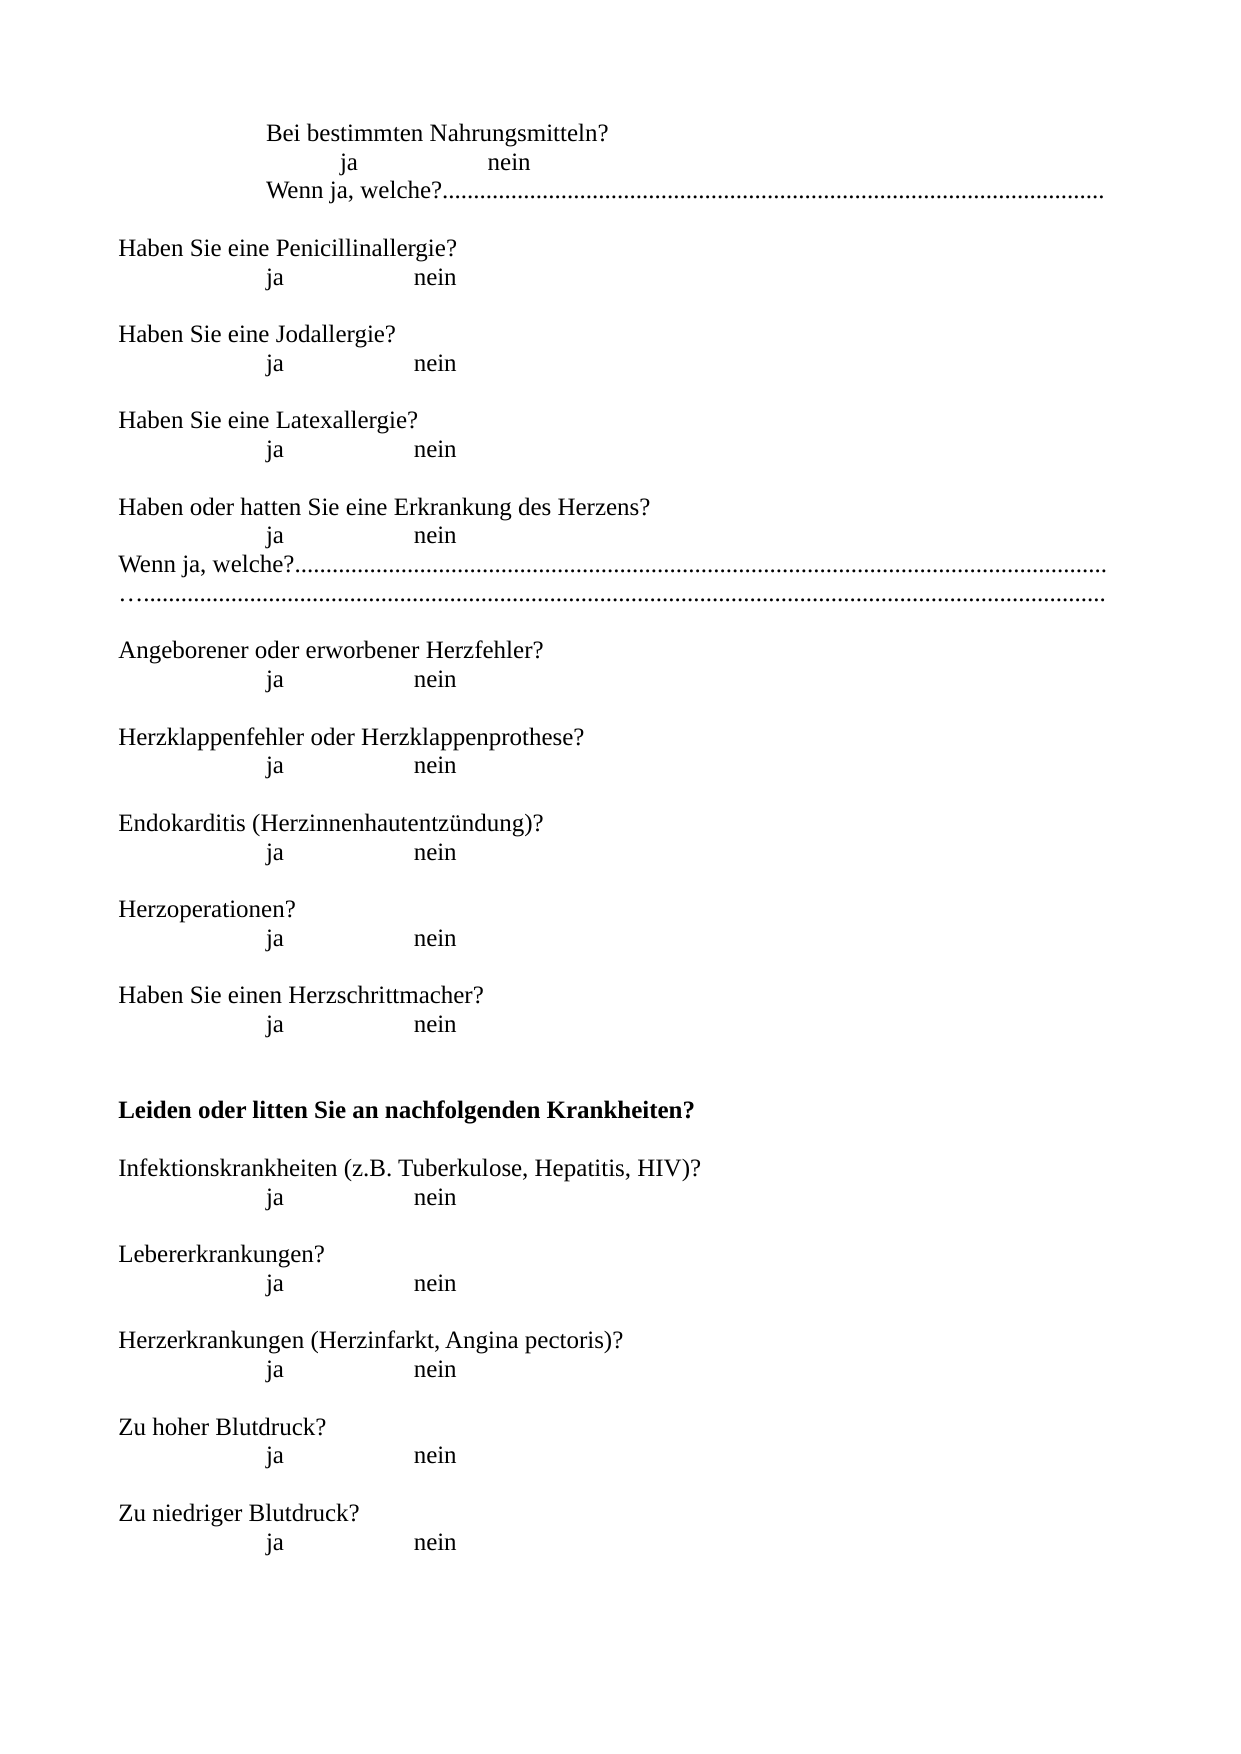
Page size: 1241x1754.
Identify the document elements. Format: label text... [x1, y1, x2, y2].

text Leiden oder litten Sie an nachfolgenden Krankheiten? [118, 1096, 1122, 1124]
text ja nein [118, 147, 1122, 176]
text Haben Sie eine Latexallergie? [118, 406, 1122, 434]
text ja nein [118, 1527, 1122, 1556]
text Infektionskrankheiten (z.B. Tuberkulose, Hepatitis, HIV)? [118, 1153, 1122, 1182]
text Haben oder hatten Sie eine Erkrankung des Herzens? [118, 492, 1122, 521]
text ja nein [118, 1441, 1122, 1469]
text ja nein [118, 751, 1122, 779]
text Wenn ja, welche?.................................................................................................................................. [118, 549, 1122, 578]
text ja nein [118, 837, 1122, 866]
text Bei bestimmten Nahrungsmitteln? [118, 118, 1122, 147]
text ja nein [118, 1268, 1122, 1297]
text Haben Sie einen Herzschrittmacher? [118, 981, 1122, 1009]
text ja nein [118, 1354, 1122, 1383]
text ja nein [118, 521, 1122, 549]
text ja nein [118, 923, 1122, 952]
text Zu hoher Blutdruck? [118, 1412, 1122, 1441]
text Herzklappenfehler oder Herzklappenprothese? [118, 722, 1122, 751]
text Herzerkrankungen (Herzinfarkt, Angina pectoris)? [118, 1326, 1122, 1354]
text ….......................................................................................................................................................... [118, 578, 1122, 607]
text Haben Sie eine Penicillinallergie? [118, 233, 1122, 262]
text ja nein [118, 1009, 1122, 1038]
text ja nein [118, 262, 1122, 291]
text Zu niedriger Blutdruck? [118, 1498, 1122, 1527]
text Lebererkrankungen? [118, 1239, 1122, 1268]
text ja nein [118, 434, 1122, 463]
text Haben Sie eine Jodallergie? [118, 319, 1122, 348]
text ja nein [118, 1182, 1122, 1211]
text Endokarditis (Herzinnenhautentzündung)? [118, 808, 1122, 837]
text ja nein [118, 664, 1122, 693]
text ja nein [118, 348, 1122, 377]
text Herzoperationen? [118, 894, 1122, 923]
text Wenn ja, welche?.......................................................................................................... [118, 176, 1122, 204]
text Angeborener oder erworbener Herzfehler? [118, 636, 1122, 664]
